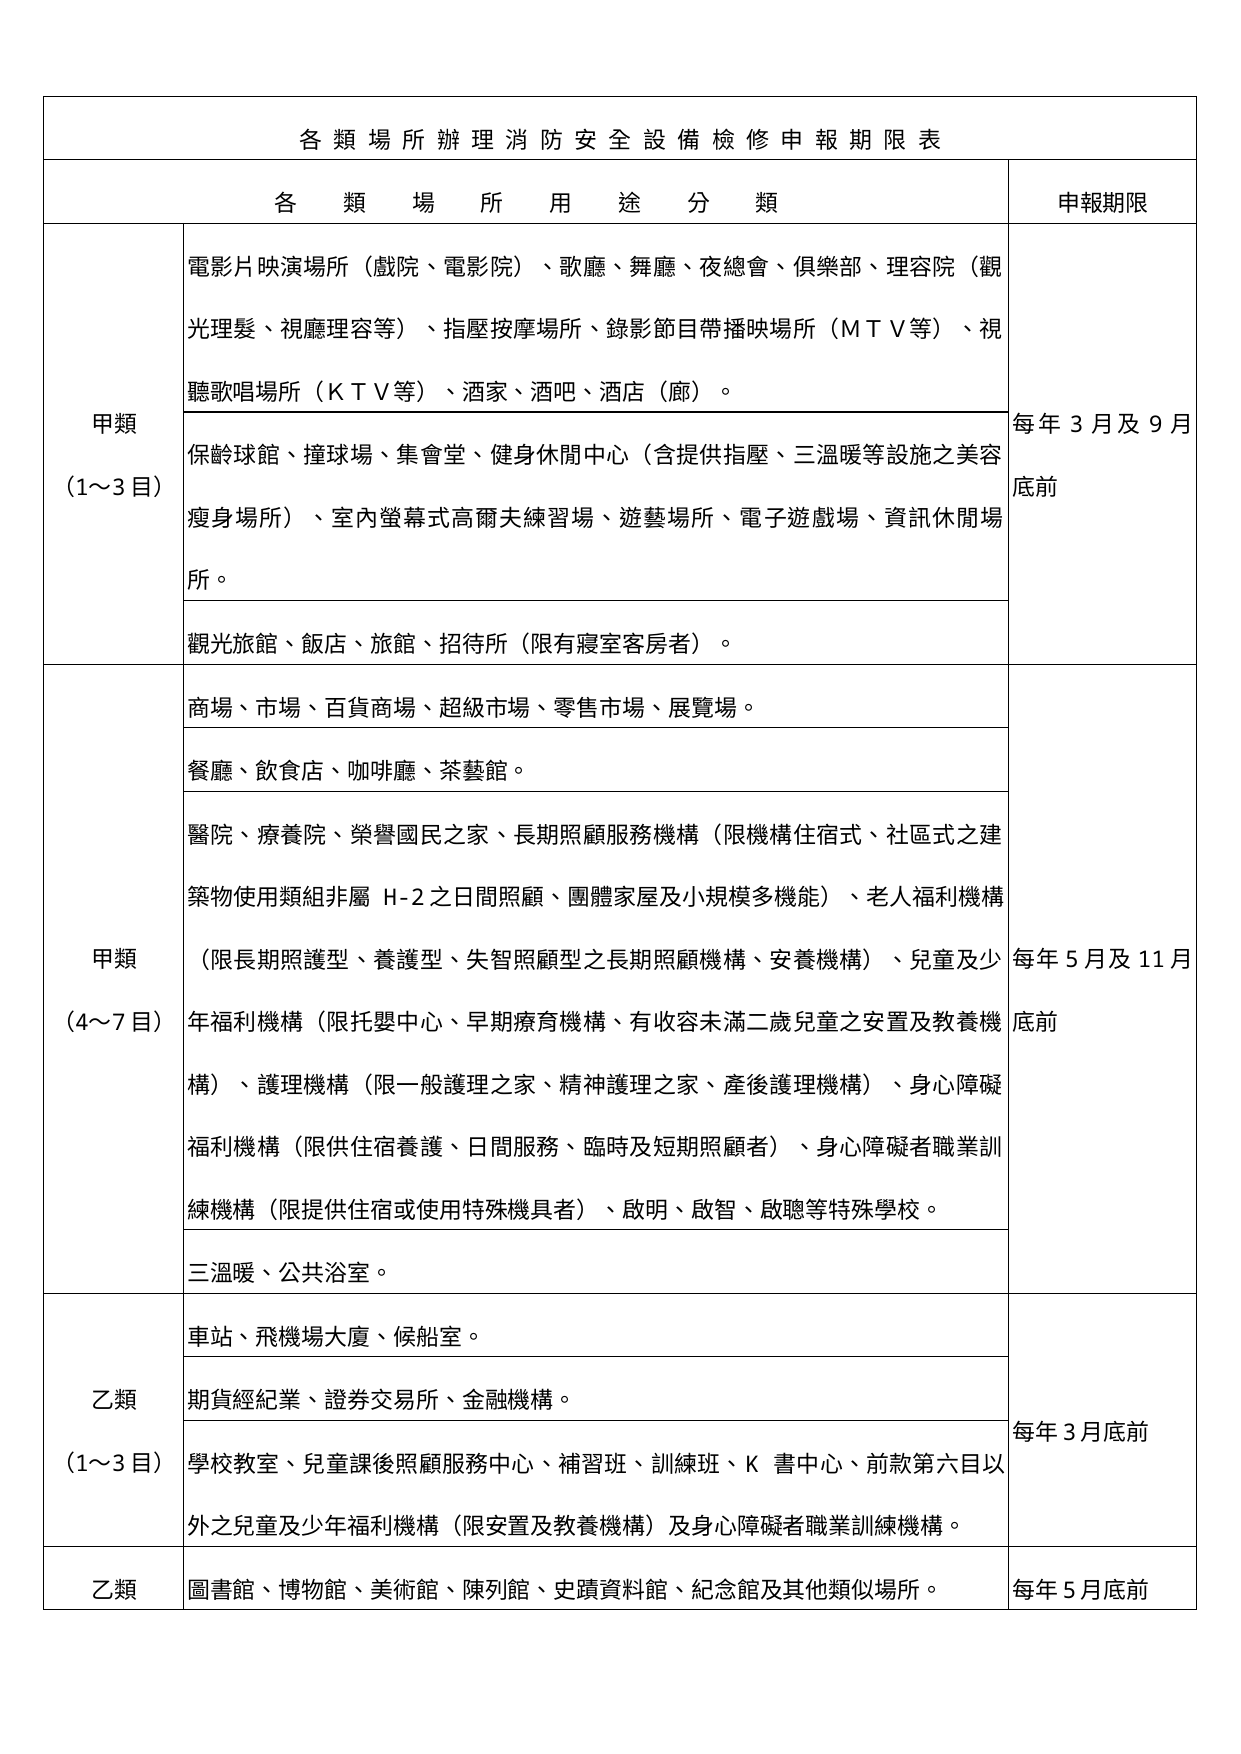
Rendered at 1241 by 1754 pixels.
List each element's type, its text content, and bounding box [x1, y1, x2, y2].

table_cell 保齡球館、撞球場、集會堂、健身休閒中心（含提供指壓、三溫暖等設施之美容瘦身場所）、室內螢幕式高爾夫練習場、遊藝場所、電子遊戲場、資訊休閒場所。 [184, 413, 1008, 600]
table_header 各 類 場 所 辦 理 消 防 安 全 設 備 檢 修 申 報 期 限 表 [44, 97, 1196, 159]
table_cell 期貨經紀業、證券交易所、金融機構。 [184, 1357, 1008, 1420]
table_cell 每年5月及11月底前 [1009, 665, 1196, 1293]
table_cell 乙類 [44, 1547, 183, 1609]
table_cell 醫院、療養院、榮譽國民之家、長期照顧服務機構（限機構住宿式、社區式之建築物使用類組非屬 H-2之日間照顧、團體家屋及小規模多機能）、老人福利機構（限長期照護型、養護型、失智照顧型之長期照顧機構、安養機構）、兒童及少年福利機構（限托嬰中心、早期療育機構、有收容未滿二歲兒童之安置及教養機構）、護理機構（限一般護理之家、精神護理之家、產後護理機構）、身心障礙福利機構（限供住宿養護、日間服務、臨時及短期照顧者）、身心障礙者職業訓練機構（限提供住宿或使用特殊機具者）、啟明、啟智、啟聰等特殊學校。 [184, 792, 1008, 1229]
table_cell 餐廳、飲食店、咖啡廳、茶藝館。 [184, 728, 1008, 791]
table_cell 每年5月底前 [1009, 1547, 1196, 1609]
table_header [94, 0, 244, 94]
table_cell 三溫暖、公共浴室。 [184, 1230, 1008, 1293]
table_cell 圖書館、博物館、美術館、陳列館、史蹟資料館、紀念館及其他類似場所。 [184, 1547, 1008, 1609]
table_cell 申報期限 [1009, 160, 1196, 223]
table_cell 各 類 場 所 用 途 分 類 [44, 160, 1008, 223]
table_cell 每年3月及9月底前 [1009, 224, 1196, 663]
table_cell 觀光旅館、飯店、旅館、招待所（限有寢室客房者）。 [184, 601, 1008, 663]
table_cell 甲類 （1～3目） [44, 224, 183, 663]
table_cell 車站、飛機場大廈、候船室。 [184, 1294, 1008, 1356]
table_cell 電影片映演場所（戲院、電影院）、歌廳、舞廳、夜總會、俱樂部、理容院（觀光理髮、視廳理容等）、指壓按摩場所、錄影節目帶播映場所（ＭＴＶ等）、視聽歌唱場所（ＫＴＶ等）、酒家、酒吧、酒店（廊）。 [184, 224, 1008, 411]
table_cell 每年3月底前 [1009, 1294, 1196, 1546]
table_cell 學校教室、兒童課後照顧服務中心、補習班、訓練班、K 書中心、前款第六目以外之兒童及少年福利機構（限安置及教養機構）及身心障礙者職業訓練機構。 [184, 1421, 1008, 1546]
table_cell 商場、市場、百貨商場、超級市場、零售市場、展覽場。 [184, 665, 1008, 727]
table_cell 甲類 （4～7目） [44, 665, 183, 1293]
table_cell 乙類 （1～3目） [44, 1294, 183, 1546]
